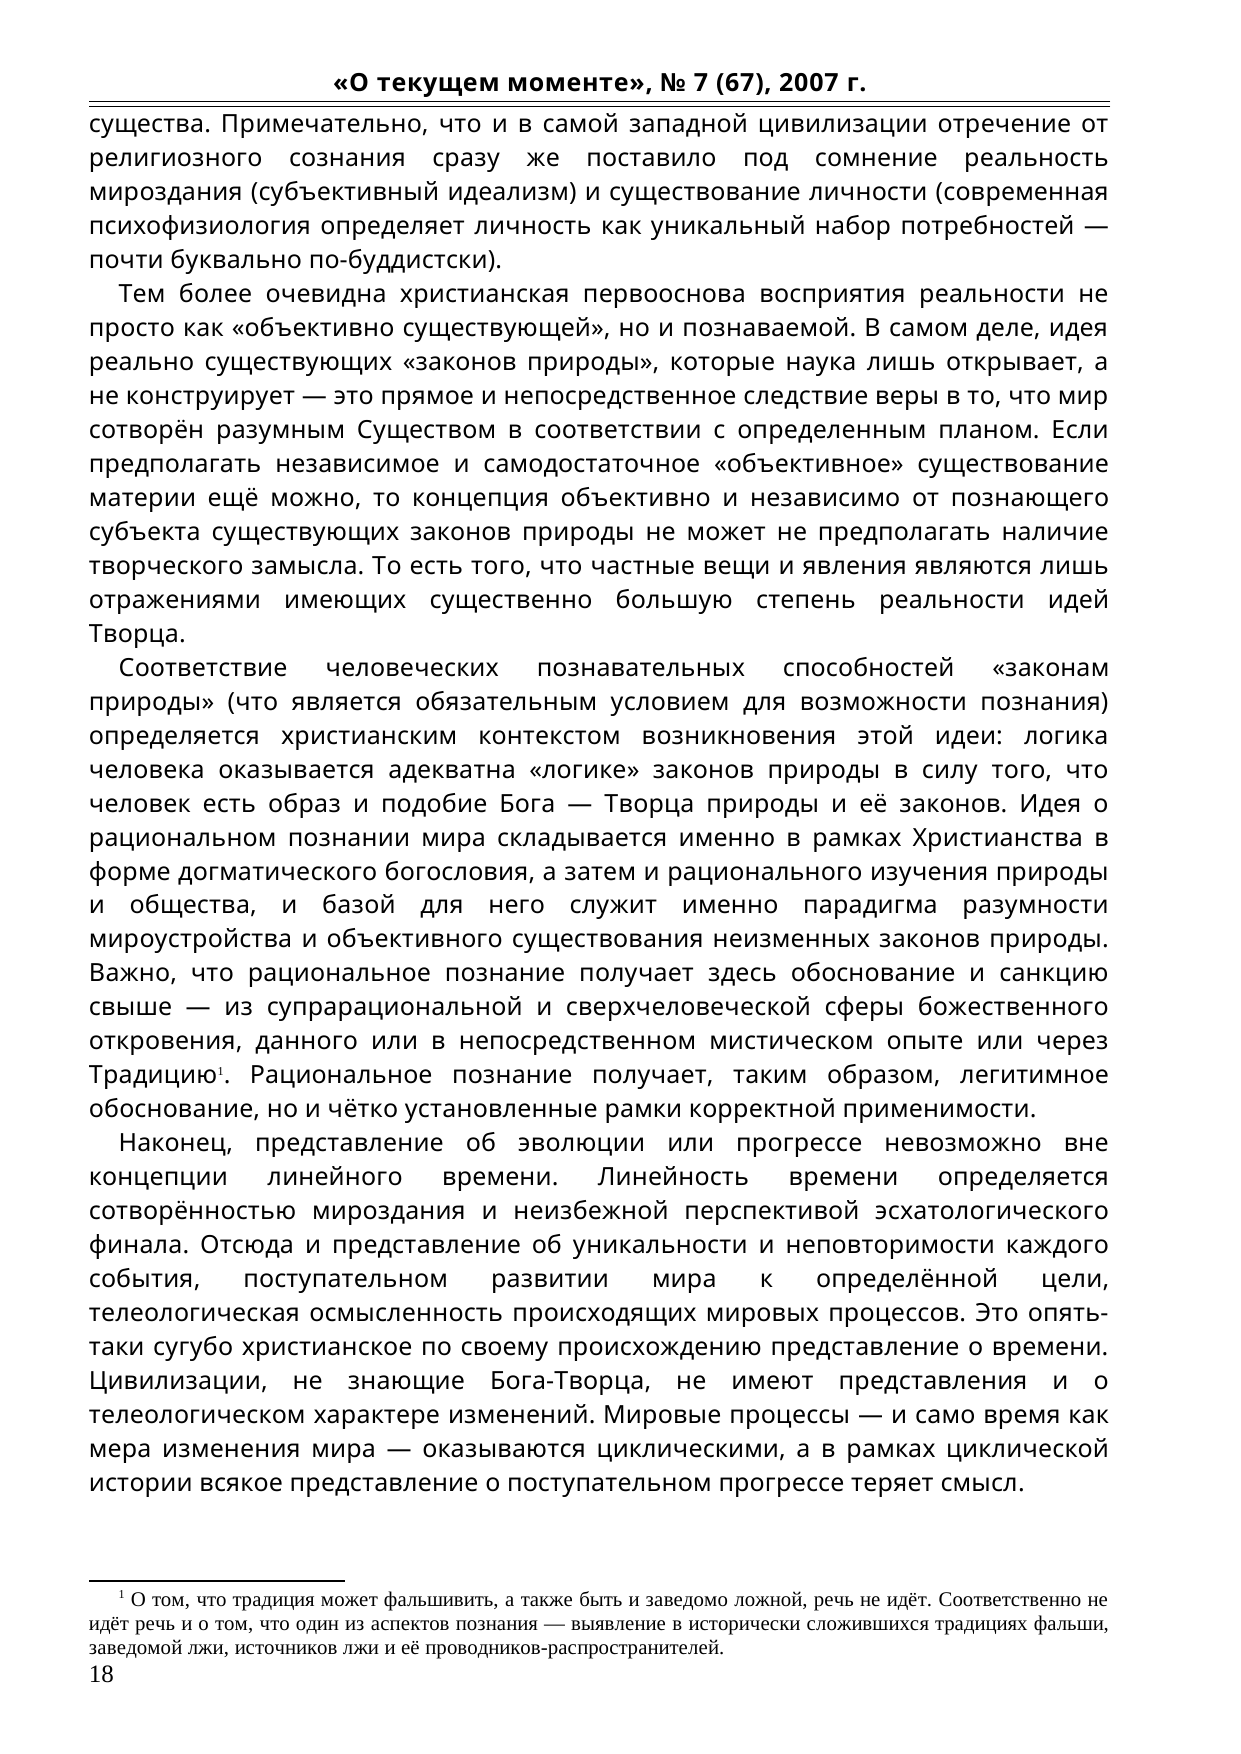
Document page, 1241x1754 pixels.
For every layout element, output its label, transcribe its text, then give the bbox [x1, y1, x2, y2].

text Соответствие человеческих познавательных способностей «законам природы» (что является обязательным условием для возможности познания) определяется христианским контекстом возникновения этой идеи: логика человека оказывается адекватна «логике» законов природы в силу того, что человек есть образ и подобие Бога — Творца природы и её законов. Идея о рациональном познании мира складывается именно в рамках Христианства в форме догматического богословия, а затем и рационального изучения природы и общества, и базой для него служит именно парадигма разумности мироустройства и объективного существования неизменных законов природы. Важно, что рациональное познание получает здесь обоснование и санкцию свыше — из супрарациональной и сверхчеловеческой сферы божественного откровения, данного или в непосредственном мистическом опыте или через Традицию. Рациональное познание получает, таким образом, легитимное обоснование, но и чётко установленные рамки корректной применимости. [89, 650, 1110, 1125]
text существа. Примечательно, что и в самой западной цивилизации отречение от религиозного сознания сразу же поставило под сомнение реальность мироздания (субъективный идеализм) и существование личности (современная психофизиология определяет личность как уникальный набор потребностей — почти буквально по-буддистски). [89, 107, 1110, 276]
text Тем более очевидна христианская первооснова восприятия реальности не просто как «объективно существующей», но и познаваемой. В самом деле, идея реально существующих «законов природы», которые наука лишь открывает, а не конструирует — это прямое и непосредственное следствие веры в то, что мир сотворён разумным Существом в соответствии с определенным планом. Если предполагать независимое и самодостаточное «объективное» существование материи ещё можно, то концепция объективно и независимо от познающего субъекта существующих законов природы не может не предполагать наличие творческого замысла. То есть того, что частные вещи и явления являются лишь отражениями имеющих существенно большую степень реальности идей Творца. [89, 276, 1110, 650]
text О том, что традиция может фальшивить, а также быть и заведомо ложной, речь не идёт. Соответственно не идёт речь и о том, что один из аспектов познания — выявление в исторически сложившихся традициях фальши, заведомой лжи, источников лжи и её проводников-распространителей. [89, 1587, 1110, 1659]
text Наконец, представление об эволюции или прогрессе невозможно вне концепции линейного времени. Линейность времени определяется сотворённостью мироздания и неизбежной перспективой эсхатологического финала. Отсюда и представление об уникальности и неповторимости каждого события, поступательном развитии мира к определённой цели, телеологическая осмысленность происходящих мировых процессов. Это опять-таки сугубо христианское по своему происхождению представление о времени. Цивилизации, не знающие Бога-Творца, не имеют представления и о телеологическом характере изменений. Мировые процессы — и само время как мера изменения мира — оказываются циклическими, а в рамках циклической истории всякое представление о поступательном прогрессе теряет смысл. [89, 1125, 1110, 1499]
